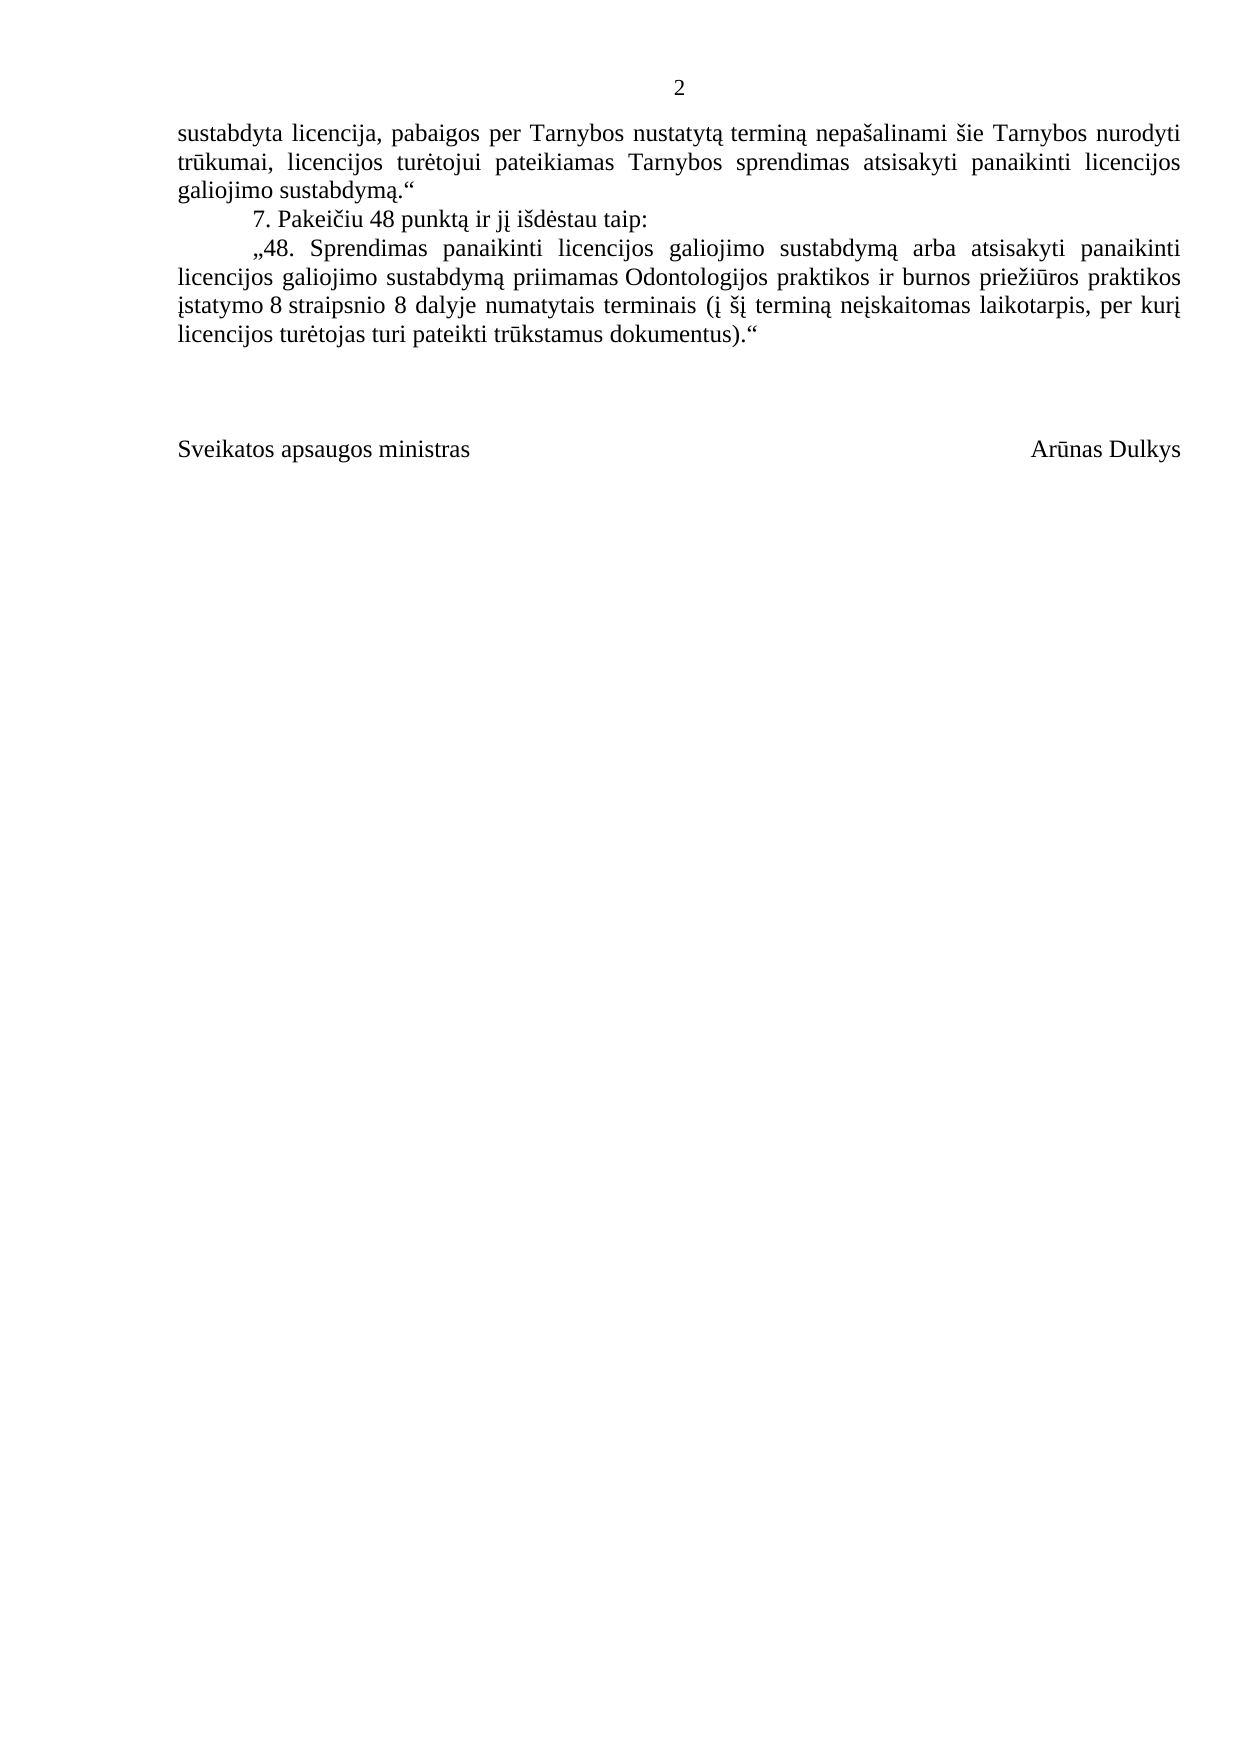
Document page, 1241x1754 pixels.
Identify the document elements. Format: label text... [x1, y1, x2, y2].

text „48. Sprendimas panaikinti licencijos galiojimo sustabdymą arba atsisakyti panaikinti licencijos galiojimo sustabdymą priimamas Odontologijos praktikos ir burnos priežiūros praktikos įstatymo 8 straipsnio 8 dalyje numatytais terminais (į šį terminą neįskaitomas laikotarpis, per kurį licencijos turėtojas turi pateikti trūkstamus dokumentus).“ [177, 233, 1181, 348]
text Sveikatos apsaugos ministras Arūnas Dulkys [177, 434, 1181, 463]
text sustabdyta licencija, pabaigos per Tarnybos nustatytą terminą nepašalinami šie Tarnybos nurodyti trūkumai, licencijos turėtojui pateikiamas Tarnybos sprendimas atsisakyti panaikinti licencijos galiojimo sustabdymą.“ [177, 118, 1181, 204]
text 7. Pakeičiu 48 punktą ir jį išdėstau taip: [177, 204, 1181, 233]
